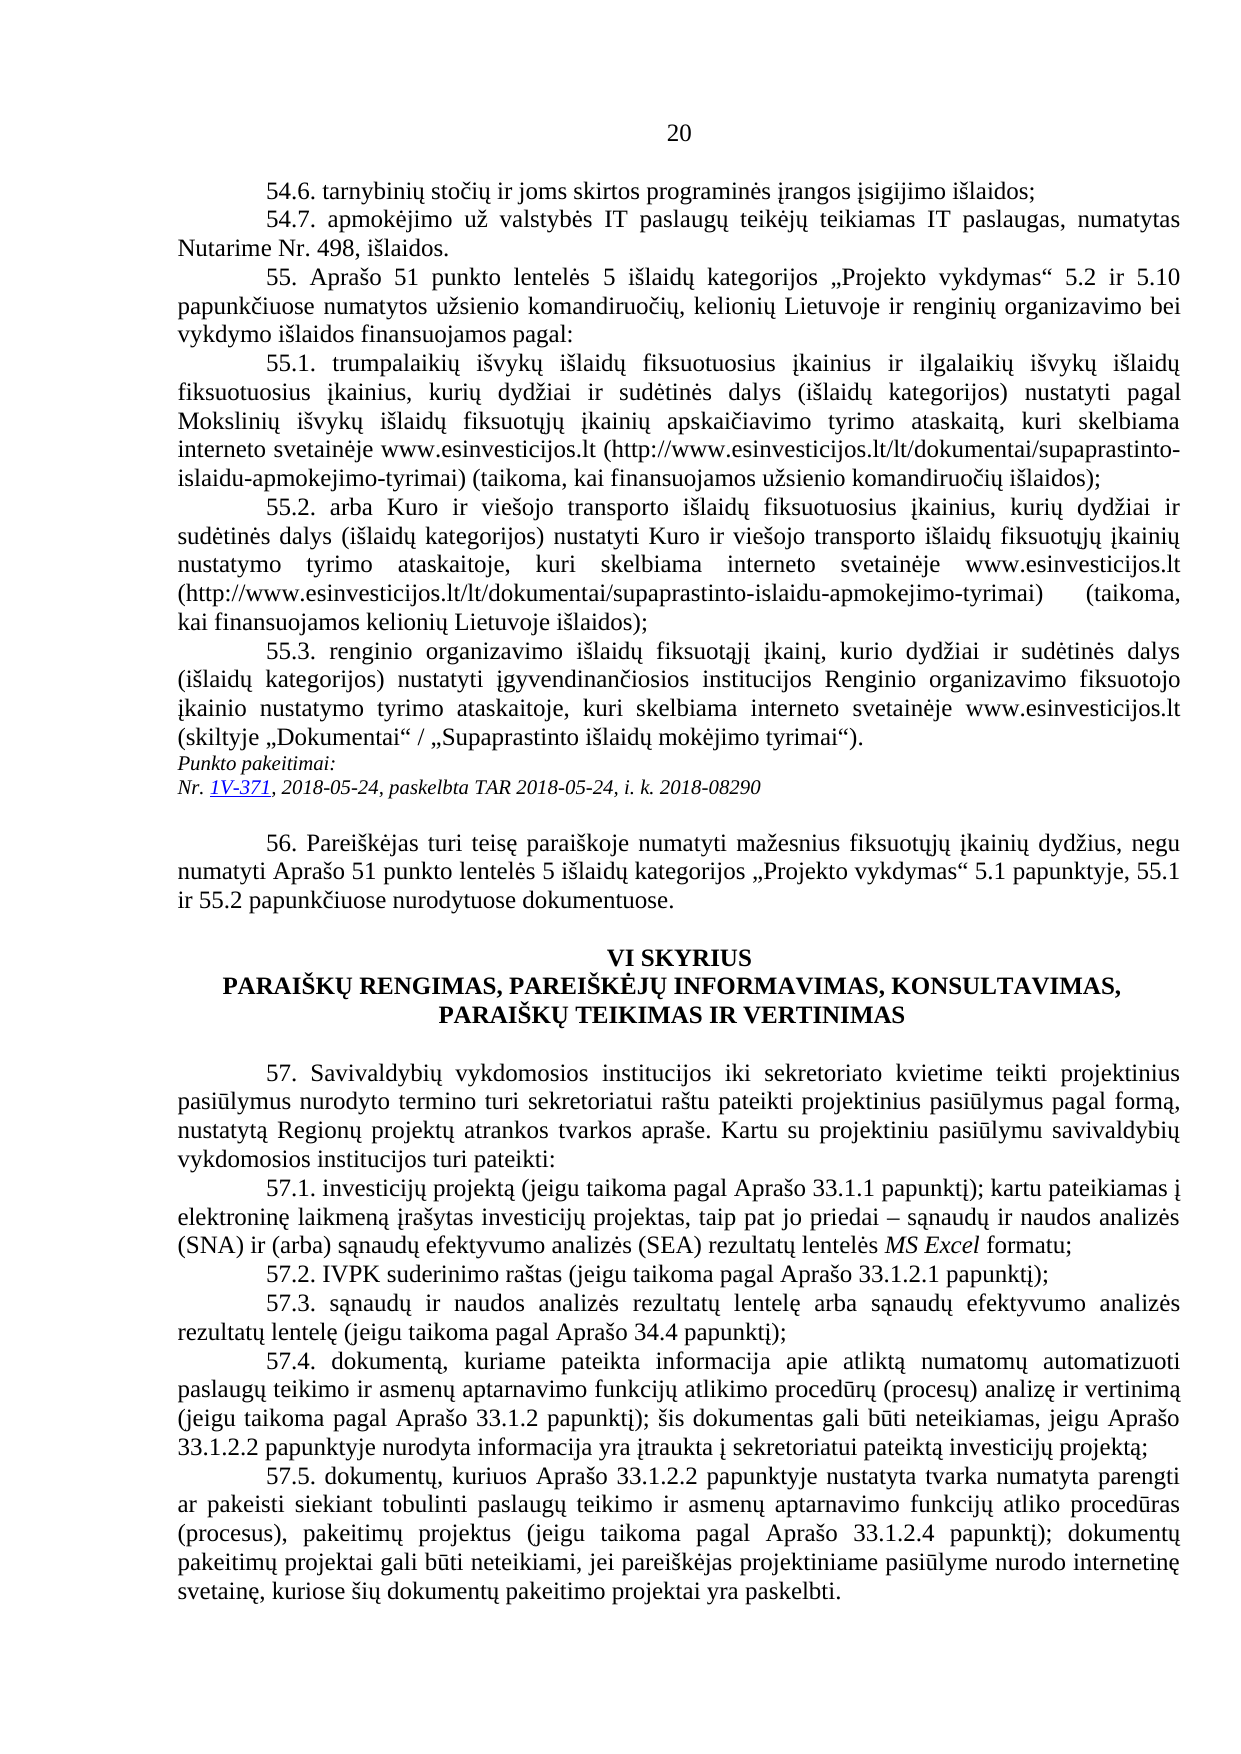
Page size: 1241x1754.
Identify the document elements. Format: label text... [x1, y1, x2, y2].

text 56. Pareiškėjas turi teisę paraiškoje numatyti mažesnius fiksuotųjų įkainių dydžius, negu numatyti Aprašo 51 punkto lentelės 5 išlaidų kategorijos „Projekto vykdymas“ 5.1 papunktyje, 55.1 ir 55.2 papunkčiuose nurodytuose dokumentuose. [177, 828, 1181, 914]
text VI SKYRIUS [177, 943, 1181, 971]
text 54.6. tarnybinių stočių ir joms skirtos programinės įrangos įsigijimo išlaidos; [177, 176, 1181, 204]
text 57.1. investicijų projektą (jeigu taikoma pagal Aprašo 33.1.1 papunktį); kartu pateikiamas į elektroninę laikmeną įrašytas investicijų projektas, taip pat jo priedai – sąnaudų ir naudos analizės (SNA) ir (arba) sąnaudų efektyvumo analizės (SEA) rezultatų lentelės MS Excel formatu; [177, 1173, 1181, 1259]
text Punkto pakeitimai: [177, 751, 1181, 775]
text 55.1. trumpalaikių išvykų išlaidų fiksuotuosius įkainius ir ilgalaikių išvykų išlaidų fiksuotuosius įkainius, kurių dydžiai ir sudėtinės dalys (išlaidų kategorijos) nustatyti pagal Mokslinių išvykų išlaidų fiksuotųjų įkainių apskaičiavimo tyrimo ataskaitą, kuri skelbiama interneto svetainėje www.esinvesticijos.lt (http://www.esinvesticijos.lt/lt/dokumentai/supaprastinto-islaidu-apmokejimo-tyrimai) (taikoma, kai finansuojamos užsienio komandiruočių išlaidos); [177, 348, 1181, 492]
text 57. Savivaldybių vykdomosios institucijos iki sekretoriato kvietime teikti projektinius pasiūlymus nurodyto termino turi sekretoriatui raštu pateikti projektinius pasiūlymus pagal formą, nustatytą Regionų projektų atrankos tvarkos apraše. Kartu su projektiniu pasiūlymu savivaldybių vykdomosios institucijos turi pateikti: [177, 1058, 1181, 1173]
text 57.5. dokumentų, kuriuos Aprašo 33.1.2.2 papunktyje nustatyta tvarka numatyta parengti ar pakeisti siekiant tobulinti paslaugų teikimo ir asmenų aptarnavimo funkcijų atliko procedūras (procesus), pakeitimų projektus (jeigu taikoma pagal Aprašo 33.1.2.4 papunktį); dokumentų pakeitimų projektai gali būti neteikiami, jei pareiškėjas projektiniame pasiūlyme nurodo internetinę svetainę, kuriose šių dokumentų pakeitimo projektai yra paskelbti. [177, 1461, 1181, 1604]
text 57.4. dokumentą, kuriame pateikta informacija apie atliktą numatomų automatizuoti paslaugų teikimo ir asmenų aptarnavimo funkcijų atlikimo procedūrų (procesų) analizę ir vertinimą (jeigu taikoma pagal Aprašo 33.1.2 papunktį); šis dokumentas gali būti neteikiamas, jeigu Aprašo 33.1.2.2 papunktyje nurodyta informacija yra įtraukta į sekretoriatui pateiktą investicijų projektą; [177, 1346, 1181, 1461]
text 57.3. sąnaudų ir naudos analizės rezultatų lentelę arba sąnaudų efektyvumo analizės rezultatų lentelę (jeigu taikoma pagal Aprašo 34.4 papunktį); [177, 1288, 1181, 1346]
text PARAIŠKŲ RENGIMAS, PAREIŠKĖJŲ INFORMAVIMAS, KONSULTAVIMAS, PARAIŠKŲ TEIKIMAS IR VERTINIMAS [177, 971, 1167, 1029]
text 55.2. arba Kuro ir viešojo transporto išlaidų fiksuotuosius įkainius, kurių dydžiai ir sudėtinės dalys (išlaidų kategorijos) nustatyti Kuro ir viešojo transporto išlaidų fiksuotųjų įkainių nustatymo tyrimo ataskaitoje, kuri skelbiama interneto svetainėje www.esinvesticijos.lt (http://www.esinvesticijos.lt/lt/dokumentai/supaprastinto-islaidu-apmokejimo-tyrimai) (taikoma, kai finansuojamos kelionių Lietuvoje išlaidos); [177, 492, 1181, 636]
text 57.2. IVPK suderinimo raštas (jeigu taikoma pagal Aprašo 33.1.2.1 papunktį); [177, 1259, 1181, 1288]
text Nr. 1V-371, 2018-05-24, paskelbta TAR 2018-05-24, i. k. 2018-08290 [177, 775, 1181, 799]
text 54.7. apmokėjimo už valstybės IT paslaugų teikėjų teikiamas IT paslaugas, numatytas Nutarime Nr. 498, išlaidos. [177, 204, 1181, 262]
text 55. Aprašo 51 punkto lentelės 5 išlaidų kategorijos „Projekto vykdymas“ 5.2 ir 5.10 papunkčiuose numatytos užsienio komandiruočių, kelionių Lietuvoje ir renginių organizavimo bei vykdymo išlaidos finansuojamos pagal: [177, 262, 1181, 348]
text 55.3. renginio organizavimo išlaidų fiksuotąjį įkainį, kurio dydžiai ir sudėtinės dalys (išlaidų kategorijos) nustatyti įgyvendinančiosios institucijos Renginio organizavimo fiksuotojo įkainio nustatymo tyrimo ataskaitoje, kuri skelbiama interneto svetainėje www.esinvesticijos.lt (skiltyje „Dokumentai“ / „Supaprastinto išlaidų mokėjimo tyrimai“). [177, 636, 1181, 751]
